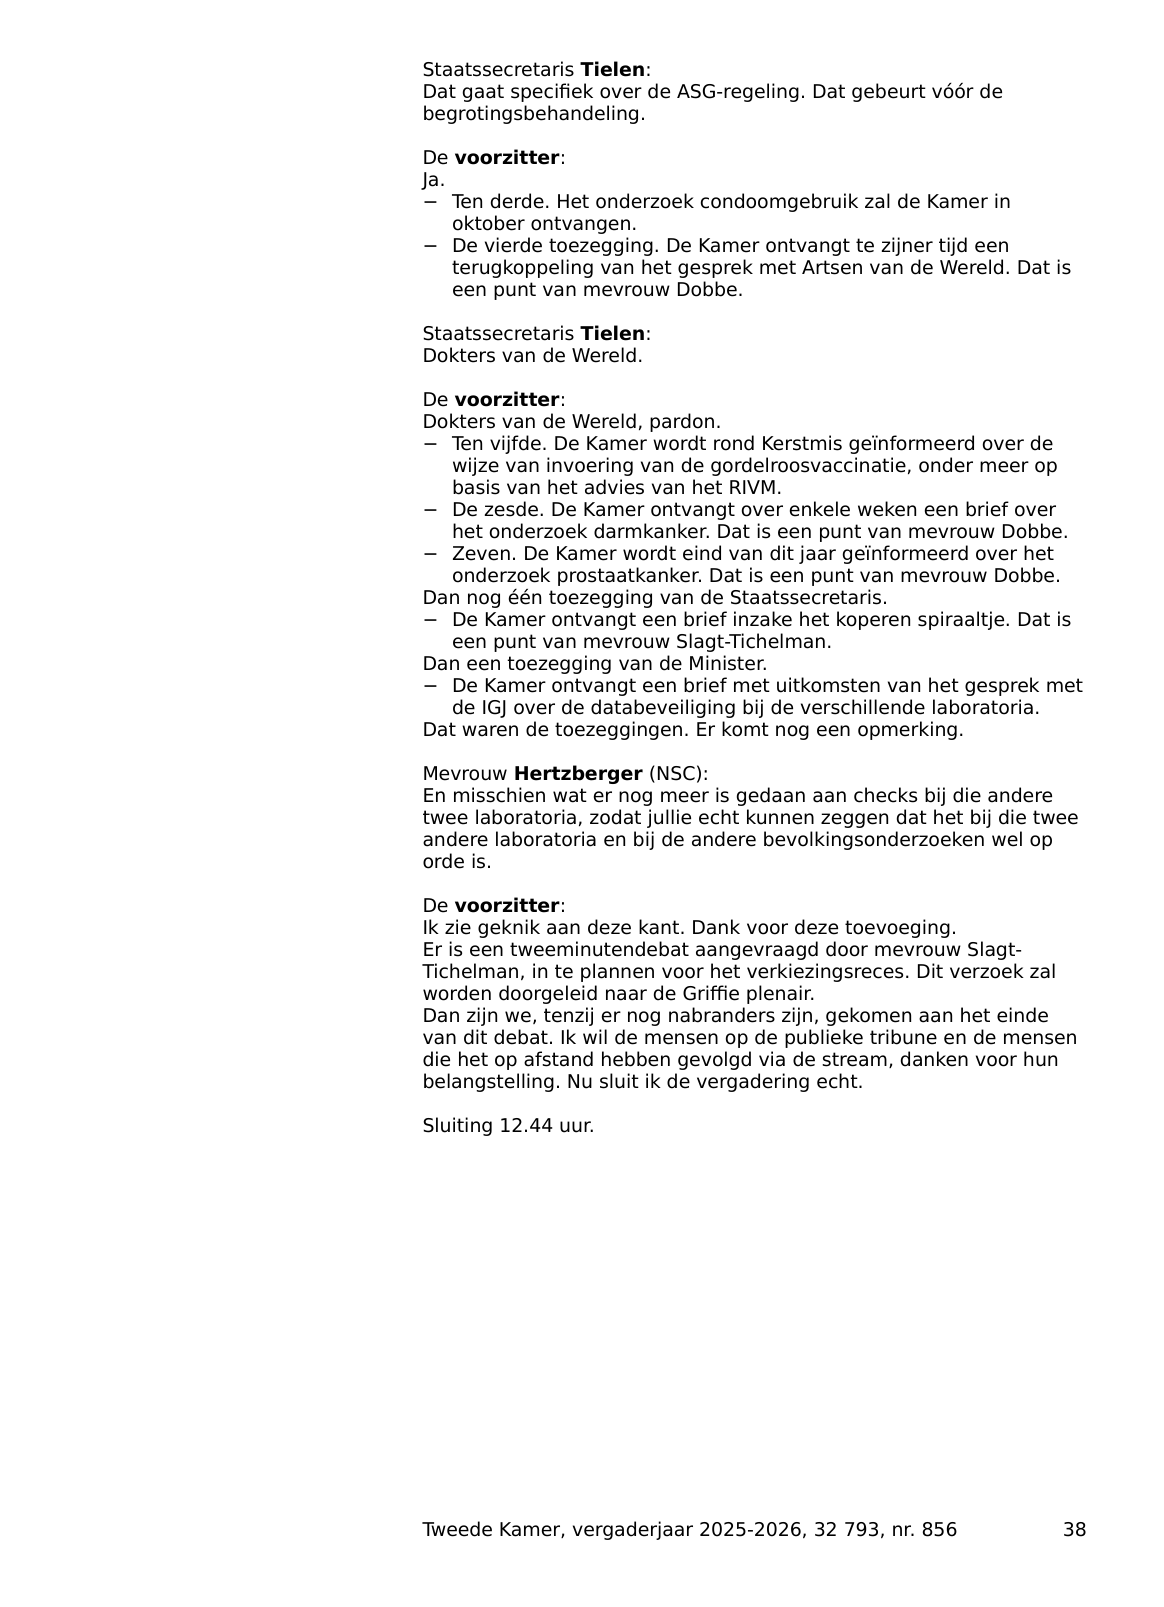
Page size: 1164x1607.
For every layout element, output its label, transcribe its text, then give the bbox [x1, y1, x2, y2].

text Staatssecretaris Tielen: [422, 59, 1087, 81]
text Dan zijn we, tenzij er nog nabranders zijn, gekomen aan het einde van dit debat. Ik wil de mensen op de publieke tribune en de mensen die het op afstand hebben gevolgd via de stream, danken voor hun belangstelling. Nu sluit ik de vergadering echt. [422, 1005, 1087, 1093]
text Ik zie geknik aan deze kant. Dank voor deze toevoeging. [422, 917, 1087, 939]
text De voorzitter: [422, 895, 1087, 917]
text Mevrouw Hertzberger (NSC): [422, 763, 1087, 785]
text Dokters van de Wereld, pardon. [422, 411, 1087, 433]
text De voorzitter: [422, 147, 1087, 169]
text − De Kamer ontvangt een brief inzake het koperen spiraaltje. Dat is een punt van mevrouw Slagt-Tichelman. [422, 609, 1087, 653]
text Dan nog één toezegging van de Staatssecretaris. [422, 587, 1087, 609]
text Dat waren de toezeggingen. Er komt nog een opmerking. [422, 719, 1087, 741]
text − Ten vijfde. De Kamer wordt rond Kerstmis geïnformeerd over de wijze van invoering van de gordelroosvaccinatie, onder meer op basis van het advies van het RIVM. [422, 433, 1087, 499]
text Staatssecretaris Tielen: [422, 323, 1087, 345]
text − Ten derde. Het onderzoek condoomgebruik zal de Kamer in oktober ontvangen. [422, 191, 1087, 235]
text En misschien wat er nog meer is gedaan aan checks bij die andere twee laboratoria, zodat jullie echt kunnen zeggen dat het bij die twee andere laboratoria en bij de andere bevolkingsonderzoeken wel op orde is. [422, 785, 1087, 873]
text Ja. [422, 169, 1087, 191]
text − De zesde. De Kamer ontvangt over enkele weken een brief over het onderzoek darmkanker. Dat is een punt van mevrouw Dobbe. [422, 499, 1087, 543]
text Sluiting 12.44 uur. [422, 1115, 1087, 1137]
text De voorzitter: [422, 389, 1087, 411]
text Dan een toezegging van de Minister. [422, 653, 1087, 675]
text − De Kamer ontvangt een brief met uitkomsten van het gesprek met de IGJ over de databeveiliging bij de verschillende laboratoria. [422, 675, 1087, 719]
text Dat gaat specifiek over de ASG-regeling. Dat gebeurt vóór de begrotingsbehandeling. [422, 81, 1087, 125]
text − Zeven. De Kamer wordt eind van dit jaar geïnformeerd over het onderzoek prostaatkanker. Dat is een punt van mevrouw Dobbe. [422, 543, 1087, 587]
text − De vierde toezegging. De Kamer ontvangt te zijner tijd een terugkoppeling van het gesprek met Artsen van de Wereld. Dat is een punt van mevrouw Dobbe. [422, 235, 1087, 301]
text Dokters van de Wereld. [422, 345, 1087, 367]
text Er is een tweeminutendebat aangevraagd door mevrouw Slagt-Tichelman, in te plannen voor het verkiezingsreces. Dit verzoek zal worden doorgeleid naar de Griffie plenair. [422, 939, 1087, 1005]
